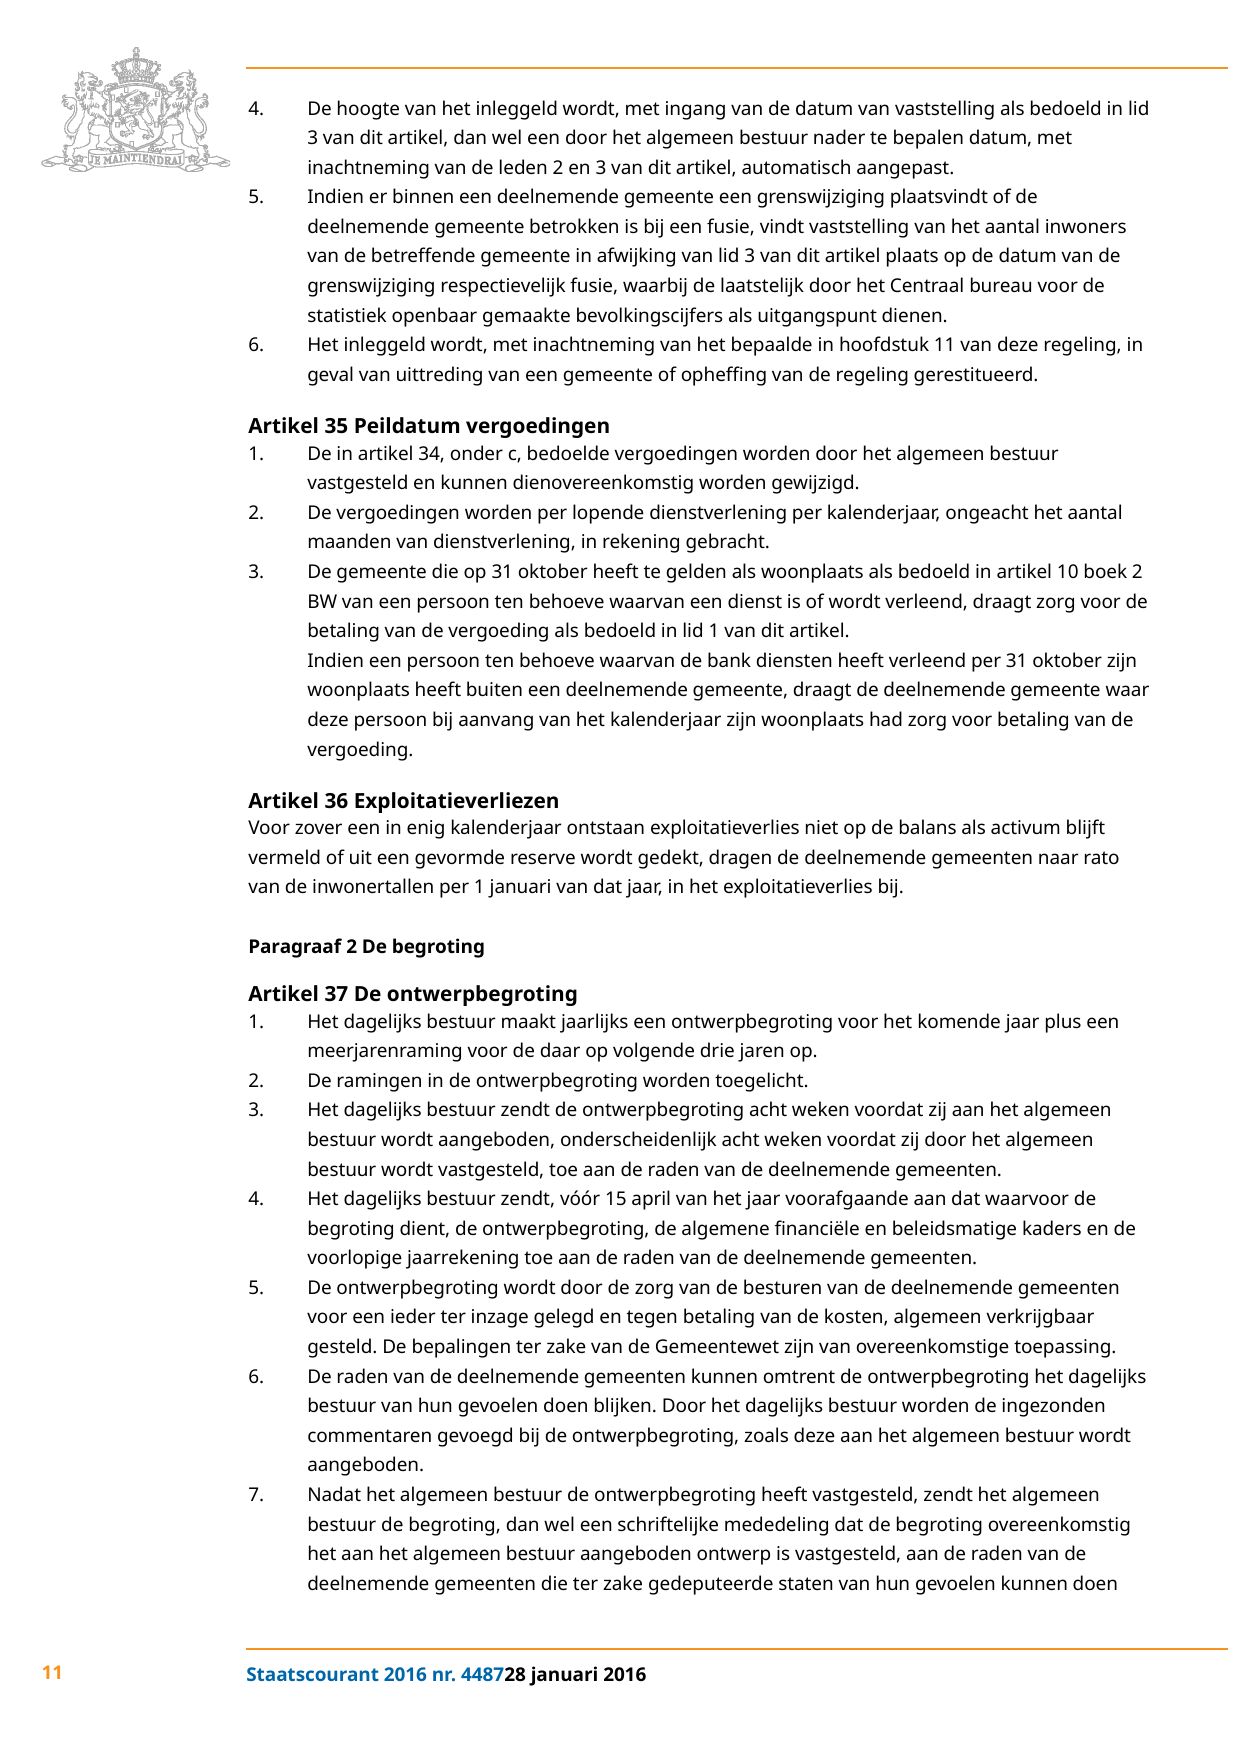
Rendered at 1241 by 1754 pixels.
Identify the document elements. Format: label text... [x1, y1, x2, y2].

list Het dagelijks bestuur zendt de ontwerpbegroting acht weken voordat zij aan het algemeen bestuur wordt aangeboden, onderscheidenlijk acht weken voordat zij door het algemeen bestuur wordt vastgesteld, toe aan de raden van de deelnemende gemeenten. [248, 1097, 1152, 1182]
list Het inleggeld wordt, met inachtneming van het bepaalde in hoofdstuk 11 van deze regeling, in geval van uittreding van een gemeente of opheffing van de regeling gerestitueerd. [248, 331, 1152, 387]
list De gemeente die op 31 oktober heeft te gelden als woonplaats als bedoeld in artikel 10 boek 2 BW van een persoon ten behoeve waarvan een dienst is of wordt verleend, draagt zorg voor de betaling van de vergoeding als bedoeld in lid 1 van dit artikel. [248, 558, 1152, 643]
text Artikel 36 Exploitatieverliezen [248, 786, 1152, 814]
list Nadat het algemeen bestuur de ontwerpbegroting heeft vastgesteld, zendt het algemeen bestuur de begroting, dan wel een schriftelijke mededeling dat de begroting overeenkomstig het aan het algemeen bestuur aangeboden ontwerp is vastgesteld, aan de raden van de deelnemende gemeenten die ter zake gedeputeerde staten van hun gevoelen kunnen doen [248, 1481, 1152, 1596]
list Het dagelijks bestuur zendt, vóór 15 april van het jaar voorafgaande aan dat waarvoor de begroting dient, de ontwerpbegroting, de algemene financiële en beleidsmatige kaders en de voorlopige jaarrekening toe aan de raden van de deelnemende gemeenten. [248, 1185, 1152, 1270]
list De ramingen in de ontwerpbegroting worden toegelicht. [248, 1067, 1152, 1093]
text Artikel 35 Peildatum vergoedingen [248, 411, 1152, 440]
list De hoogte van het inleggeld wordt, met ingang van de datum van vaststelling als bedoeld in lid 3 van dit artikel, dan wel een door het algemeen bestuur nader te bepalen datum, met inachtneming van de leden 2 en 3 van dit artikel, automatisch aangepast. [248, 95, 1152, 180]
text Artikel 37 De ontwerpbegroting [248, 979, 1152, 1008]
picture [41, 47, 231, 172]
list De vergoedingen worden per lopende dienstverlening per kalenderjaar, ongeacht het aantal maanden van dienstverlening, in rekening gebracht. [248, 499, 1152, 554]
list Indien een persoon ten behoeve waarvan de bank diensten heeft verleend per 31 oktober zijn woonplaats heeft buiten een deelnemende gemeente, draagt de deelnemende gemeente waar deze persoon bij aanvang van het kalenderjaar zijn woonplaats had zorg voor betaling van de vergoeding. [248, 647, 1152, 761]
list Indien er binnen een deelnemende gemeente een grenswijziging plaatsvindt of de deelnemende gemeente betrokken is bij een fusie, vindt vaststelling van het aantal inwoners van de betreffende gemeente in afwijking van lid 3 van dit artikel plaats op de datum van de grenswijziging respectievelijk fusie, waarbij de laatstelijk door het Centraal bureau voor de statistiek openbaar gemaakte bevolkingscijfers als uitgangspunt dienen. [248, 183, 1152, 328]
list De in artikel 34, onder c, bedoelde vergoedingen worden door het algemeen bestuur vastgesteld en kunnen dienovereenkomstig worden gewijzigd. [248, 440, 1152, 495]
text Paragraaf 2 De begroting [248, 933, 1152, 959]
text Voor zover een in enig kalenderjaar ontstaan exploitatieverlies niet op de balans als activum blijft vermeld of uit een gevormde reserve wordt gedekt, dragen de deelnemende gemeenten naar rato van de inwonertallen per 1 januari van dat jaar, in het exploitatieverlies bij. [248, 814, 1152, 899]
list De ontwerpbegroting wordt door de zorg van de besturen van de deelnemende gemeenten voor een ieder ter inzage gelegd en tegen betaling van de kosten, algemeen verkrijgbaar gesteld. De bepalingen ter zake van de Gemeentewet zijn van overeenkomstige toepassing. [248, 1274, 1152, 1359]
list De raden van de deelnemende gemeenten kunnen omtrent de ontwerpbegroting het dagelijks bestuur van hun gevoelen doen blijken. Door het dagelijks bestuur worden de ingezonden commentaren gevoegd bij de ontwerpbegroting, zoals deze aan het algemeen bestuur wordt aangeboden. [248, 1363, 1152, 1477]
list Het dagelijks bestuur maakt jaarlijks een ontwerpbegroting voor het komende jaar plus een meerjarenraming voor de daar op volgende drie jaren op. [248, 1008, 1152, 1063]
